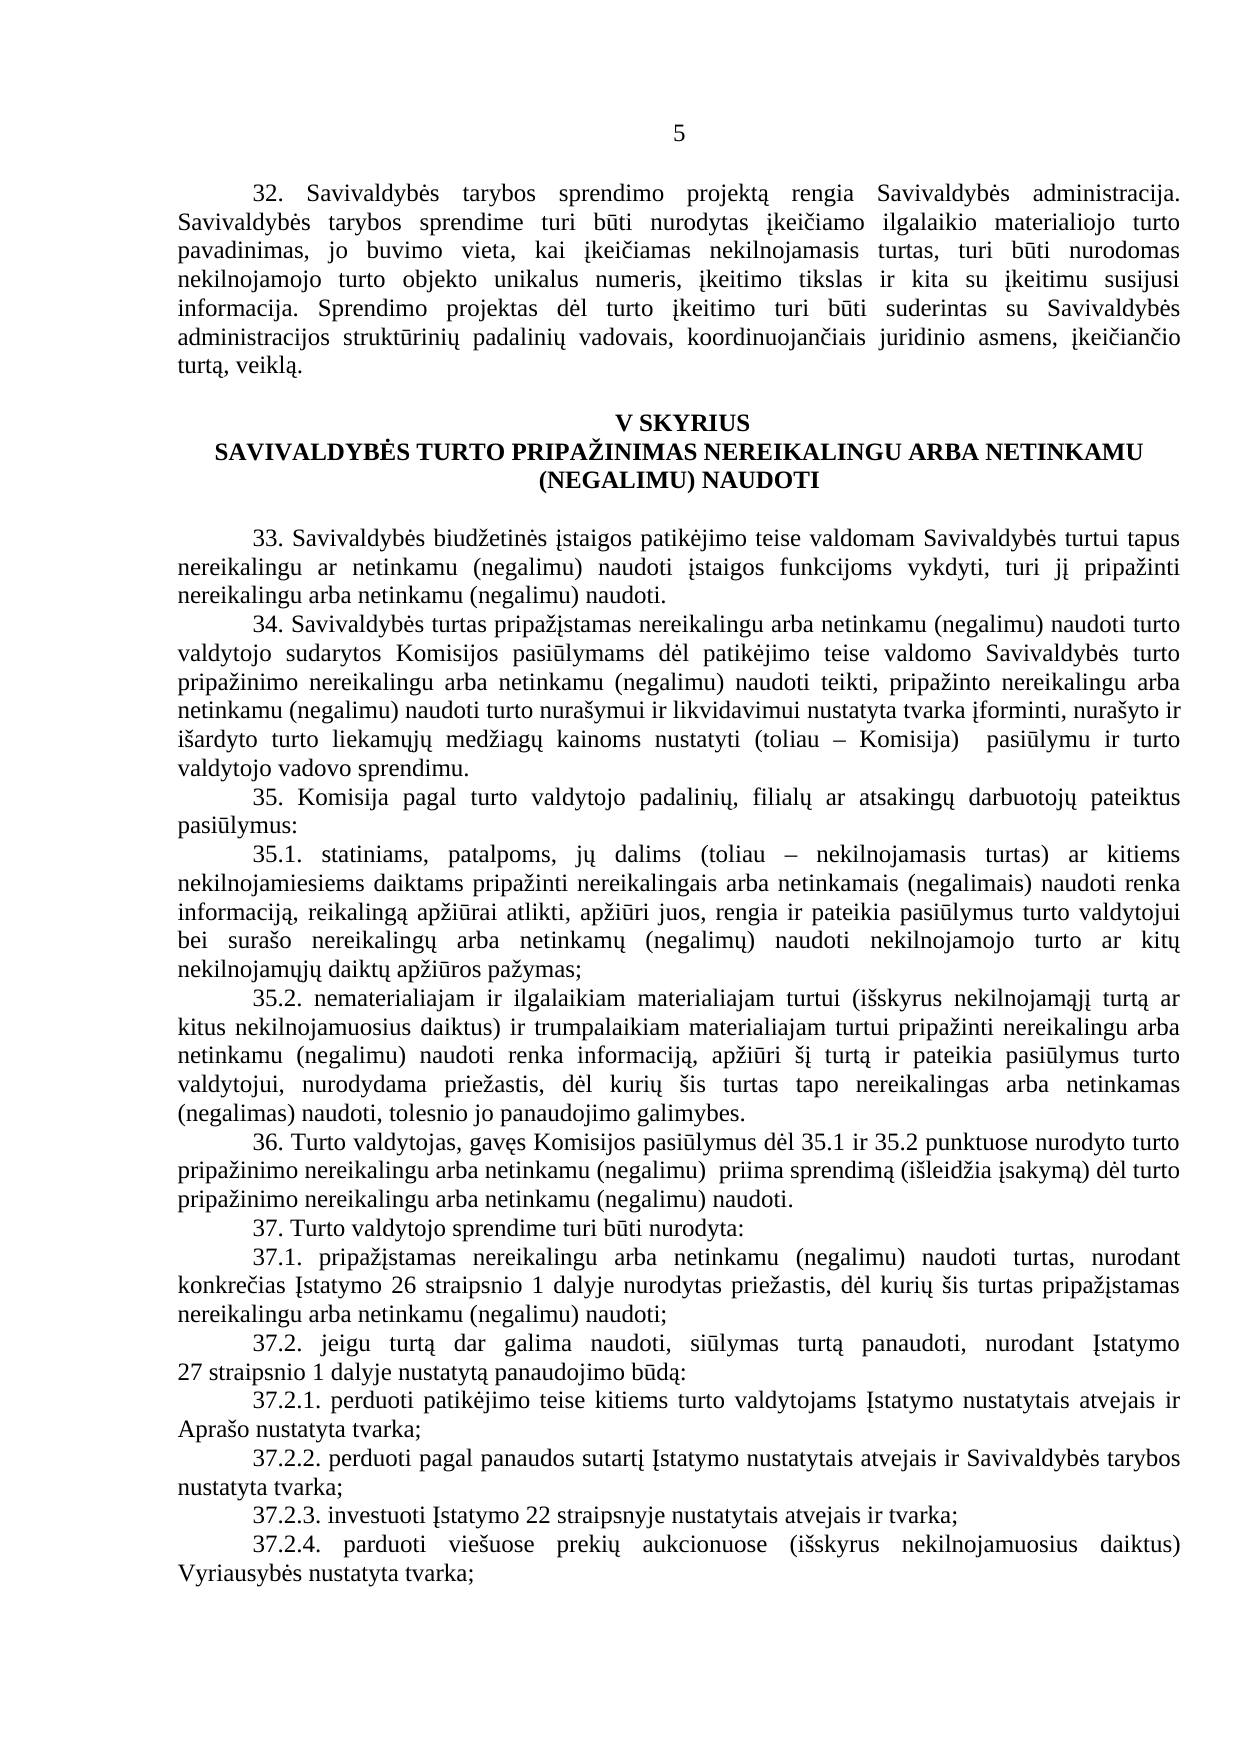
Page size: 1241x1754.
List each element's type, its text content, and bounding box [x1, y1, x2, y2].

text 35. Komisija pagal turto valdytojo padalinių, filialų ar atsakingų darbuotojų pateiktus pasiūlymus: [177, 782, 1181, 839]
text 33. Savivaldybės biudžetinės įstaigos patikėjimo teise valdomam Savivaldybės turtui tapus nereikalingu ar netinkamu (negalimu) naudoti įstaigos funkcijoms vykdyti, turi jį pripažinti nereikalingu arba netinkamu (negalimu) naudoti. [177, 523, 1181, 609]
text 37.2.2. perduoti pagal panaudos sutartį Įstatymo nustatytais atvejais ir Savivaldybės tarybos nustatyta tvarka; [177, 1443, 1181, 1501]
text 35.1. statiniams, patalpoms, jų dalims (toliau – nekilnojamasis turtas) ar kitiems nekilnojamiesiems daiktams pripažinti nereikalingais arba netinkamais (negalimais) naudoti renka informaciją, reikalingą apžiūrai atlikti, apžiūri juos, rengia ir pateikia pasiūlymus turto valdytojui bei surašo nereikalingų arba netinkamų (negalimų) naudoti nekilnojamojo turto ar kitų nekilnojamųjų daiktų apžiūros pažymas; [177, 839, 1181, 983]
text 37.2. jeigu turtą dar galima naudoti, siūlymas turtą panaudoti, nurodant Įstatymo 27 straipsnio 1 dalyje nustatytą panaudojimo būdą: [177, 1328, 1181, 1386]
text 37.2.1. perduoti patikėjimo teise kitiems turto valdytojams Įstatymo nustatytais atvejais ir Aprašo nustatyta tvarka; [177, 1386, 1181, 1443]
text 32. Savivaldybės tarybos sprendimo projektą rengia Savivaldybės administracija. Savivaldybės tarybos sprendime turi būti nurodytas įkeičiamo ilgalaikio materialiojo turto pavadinimas, jo buvimo vieta, kai įkeičiamas nekilnojamasis turtas, turi būti nurodomas nekilnojamojo turto objekto unikalus numeris, įkeitimo tikslas ir kita su įkeitimu susijusi informacija. Sprendimo projektas dėl turto įkeitimo turi būti suderintas su Savivaldybės administracijos struktūrinių padalinių vadovais, koordinuojančiais juridinio asmens, įkeičiančio turtą, veiklą. [177, 178, 1181, 379]
text 37. Turto valdytojo sprendime turi būti nurodyta: [177, 1213, 1181, 1242]
text 37.2.3. investuoti Įstatymo 22 straipsnyje nustatytais atvejais ir tvarka; [252, 1501, 1181, 1529]
text 35.2. nematerialiajam ir ilgalaikiam materialiajam turtui (išskyrus nekilnojamąjį turtą ar kitus nekilnojamuosius daiktus) ir trumpalaikiam materialiajam turtui pripažinti nereikalingu arba netinkamu (negalimu) naudoti renka informaciją, apžiūri šį turtą ir pateikia pasiūlymus turto valdytojui, nurodydama priežastis, dėl kurių šis turtas tapo nereikalingas arba netinkamas (negalimas) naudoti, tolesnio jo panaudojimo galimybes. [177, 983, 1181, 1127]
text 37.2.4. parduoti viešuose prekių aukcionuose (išskyrus nekilnojamuosius daiktus) Vyriausybės nustatyta tvarka; [177, 1529, 1181, 1587]
text SAVIVALDYBĖS TURTO PRIPAŽINIMAS NEREIKALINGU ARBA NETINKAMU (NEGALIMU) NAUDOTI [177, 437, 1181, 494]
text 37.1. pripažįstamas nereikalingu arba netinkamu (negalimu) naudoti turtas, nurodant konkrečias Įstatymo 26 straipsnio 1 dalyje nurodytas priežastis, dėl kurių šis turtas pripažįstamas nereikalingu arba netinkamu (negalimu) naudoti; [177, 1242, 1181, 1328]
text V SKYRIUS [177, 408, 1181, 437]
text 36. Turto valdytojas, gavęs Komisijos pasiūlymus dėl 35.1 ir 35.2 punktuose nurodyto turto pripažinimo nereikalingu arba netinkamu (negalimu) priima sprendimą (išleidžia įsakymą) dėl turto pripažinimo nereikalingu arba netinkamu (negalimu) naudoti. [177, 1127, 1181, 1213]
text 34. Savivaldybės turtas pripažįstamas nereikalingu arba netinkamu (negalimu) naudoti turto valdytojo sudarytos Komisijos pasiūlymams dėl patikėjimo teise valdomo Savivaldybės turto pripažinimo nereikalingu arba netinkamu (negalimu) naudoti teikti, pripažinto nereikalingu arba netinkamu (negalimu) naudoti turto nurašymui ir likvidavimui nustatyta tvarka įforminti, nurašyto ir išardyto turto liekamųjų medžiagų kainoms nustatyti (toliau – Komisija) pasiūlymu ir turto valdytojo vadovo sprendimu. [177, 609, 1181, 782]
